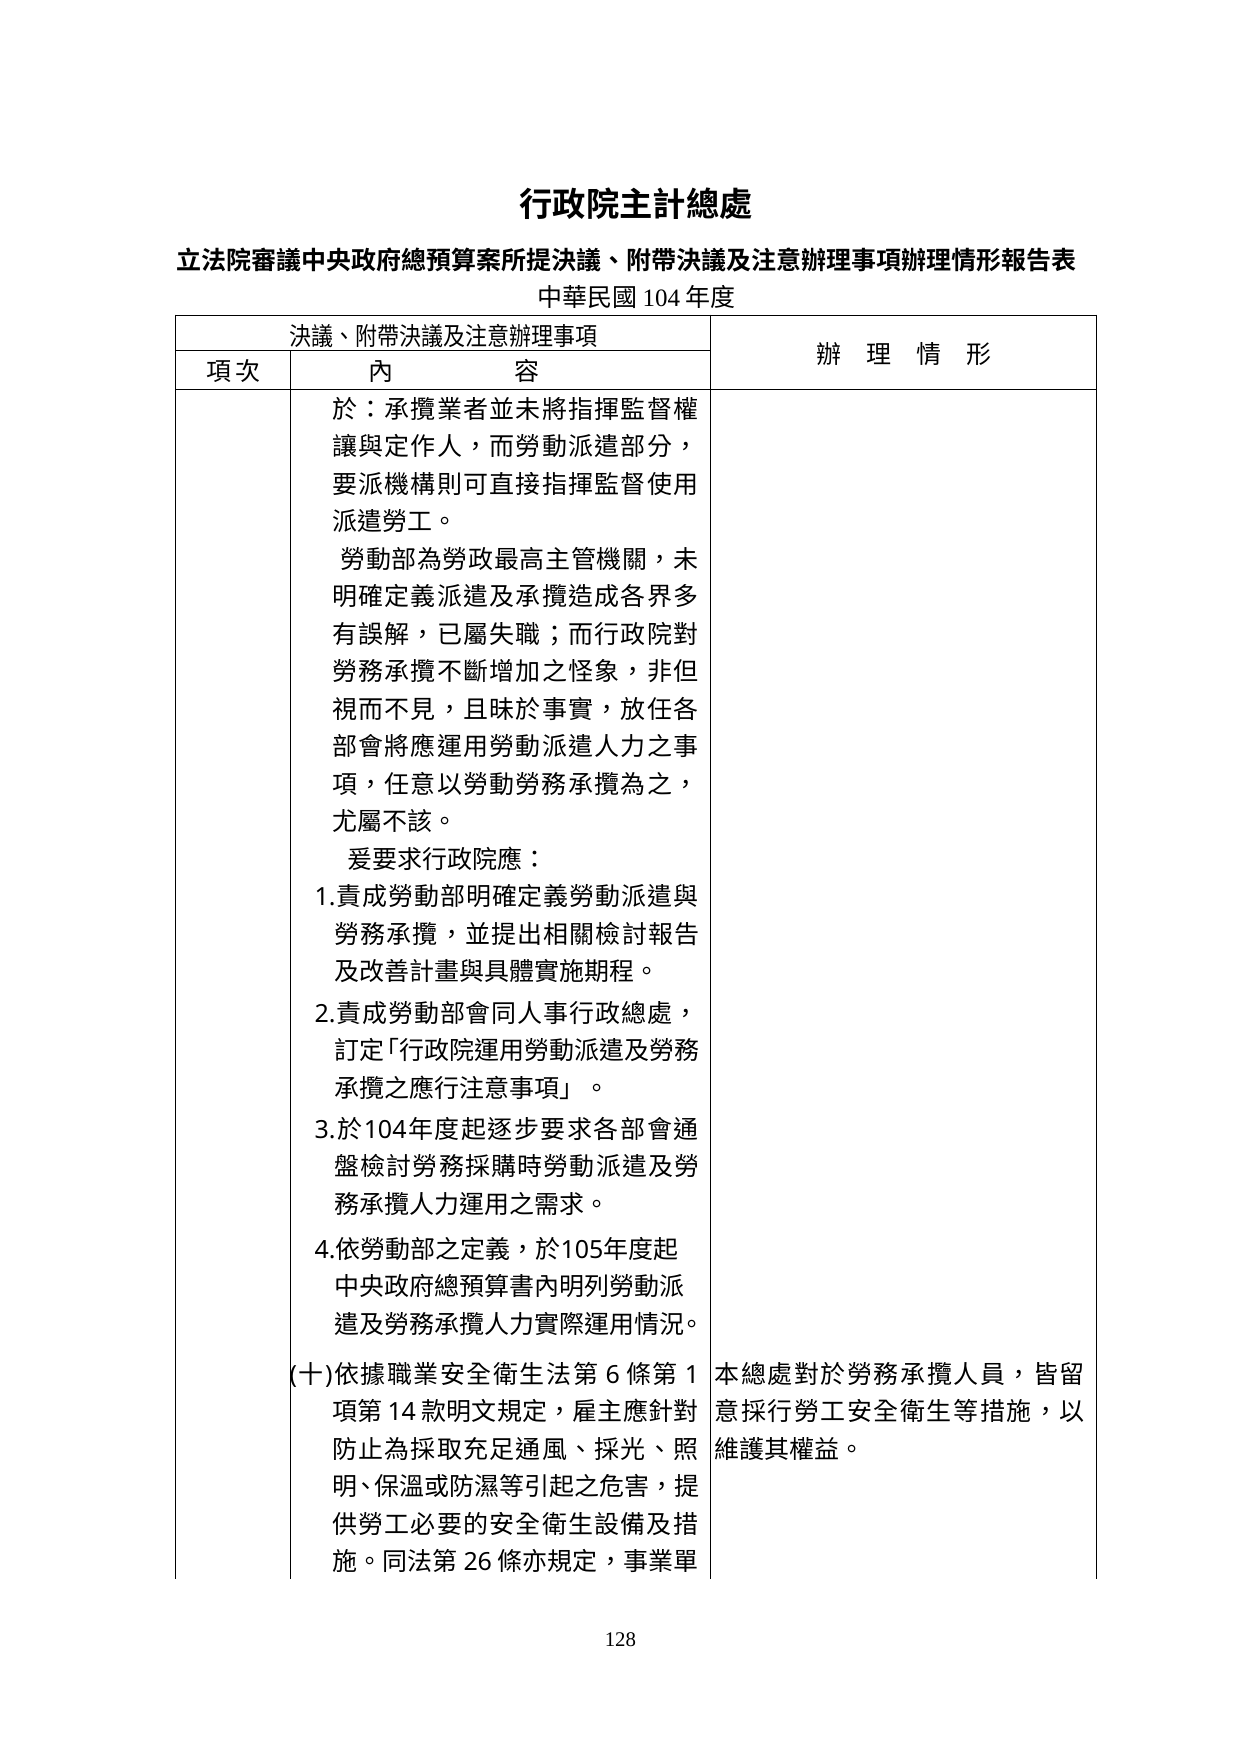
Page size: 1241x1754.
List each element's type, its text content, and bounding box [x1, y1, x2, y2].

table_cell (十)依據職業安全衛生法第6條第1 項第14款明文規定，雇主應針對防止為採取充足通風、採光、照明、保溫或防濕等引起之危害，提供勞工必要的安全衛生設備及措施。同法第26條亦規定，事業單 [291, 1354, 710, 1579]
table_cell 於：承攬業者並未將指揮監督權讓與定作人，而勞動派遣部分，要派機構則可直接指揮監督使用派遣勞工。 勞動部為勞政最高主管機關，未明確定義派遣及承攬造成各界多有誤解，已屬失職；而行政院對勞務承攬不斷增加之怪象，非但視而不見，且昧於事實，放任各部會將應運用勞動派遣人力之事項，任意以勞動勞務承攬為之，尤屬不該。 爰要求行政院應： 1.責成勞動部明確定義勞動派遣與勞務承攬，並提出相關檢討報告及改善計畫與具體實施期程。 2.責成勞動部會同人事行政總處，訂定「行政院運用勞動派遣及勞務承攬之應行注意事項」。 3.於104年度起逐步要求各部會通盤檢討勞務採購時勞動派遣及勞務承攬人力運用之需求。 4.依勞動部之定義，於105年度起中央政府總預算書內明列勞動派遣及勞務承攬人力實際運用情況。 [291, 390, 710, 1354]
table_cell 本總處對於勞務承攬人員，皆留意採行勞工安全衛生等措施，以維護其權益。 [711, 1354, 1096, 1579]
table_cell [176, 390, 290, 1354]
table_cell [176, 1354, 290, 1579]
table_header 行政院主計總處 立法院審議中央政府總預算案所提決議、附帶決議及注意辦理事項辦理情形報告表 中華民國104年度 [175, 165, 1096, 314]
table_cell 項次 [176, 351, 290, 389]
table_cell 決議、附帶決議及注意辦理事項 [176, 316, 710, 350]
table_cell 辦理情形 [711, 316, 1096, 389]
table_cell [711, 390, 1096, 1354]
table_cell 內 容 [291, 351, 710, 389]
